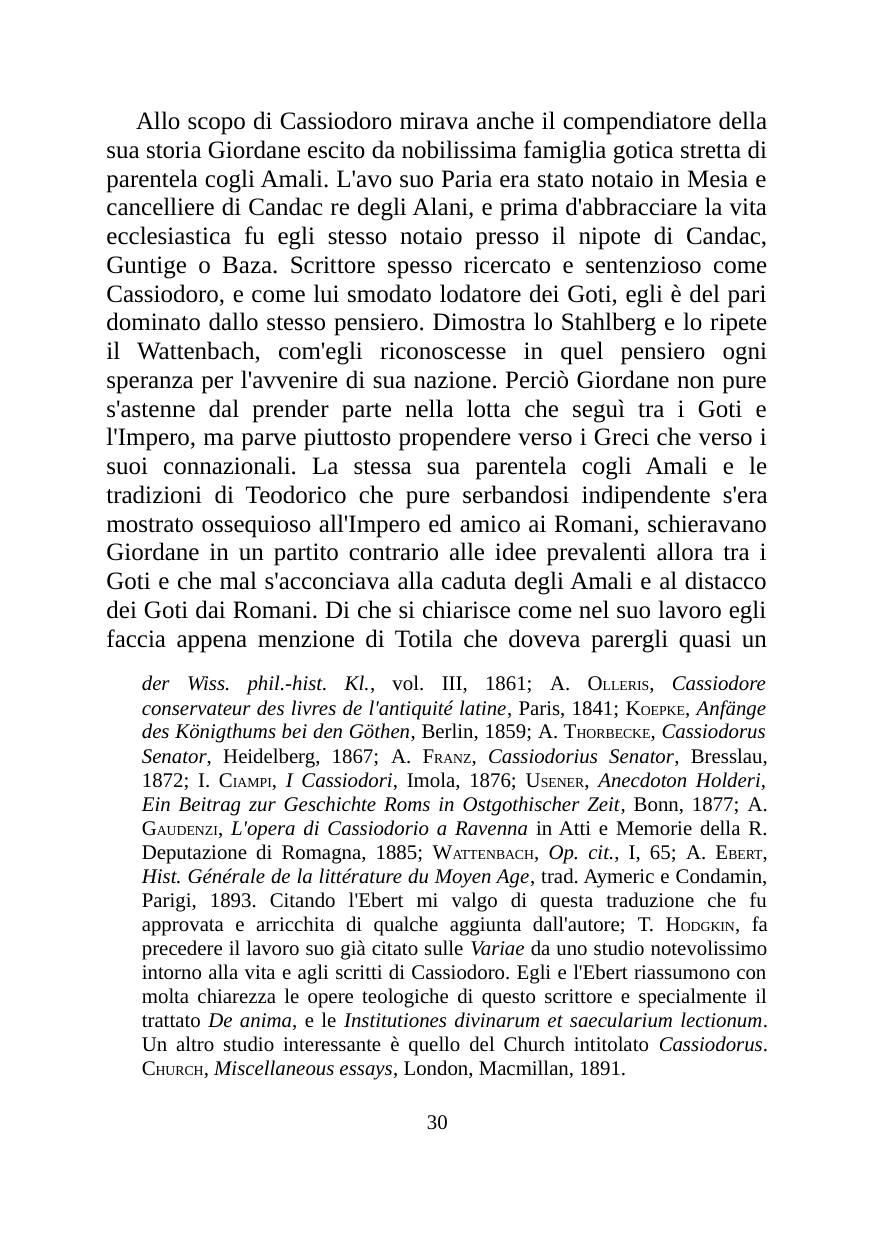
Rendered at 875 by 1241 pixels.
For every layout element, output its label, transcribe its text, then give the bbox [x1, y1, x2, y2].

text der Wiss. phil.-hist. Kl., vol. III, 1861; A. Olleris, Cassiodore conservateur des livres de l'antiquité latine, Paris, 1841; Koepke, Anfänge des Königthums bei den Göthen, Berlin, 1859; A. Thorbecke, Cassiodorus Senator, Heidelberg, 1867; A. Franz, Cassiodorius Senator, Bresslau, 1872; I. Ciampi, I Cassiodori, Imola, 1876; Usener, Anecdoton Holderi, Ein Beitrag zur Geschichte Roms in Ostgothischer Zeit, Bonn, 1877; A. Gaudenzi, L'opera di Cassiodorio a Ravenna in Atti e Memorie della R. Deputazione di Romagna, 1885; Wattenbach, Op. cit., I, 65; A. Ebert, Hist. Générale de la littérature du Moyen Age, trad. Aymeric e Condamin, Parigi, 1893. Citando l'Ebert mi valgo di questa traduzione che fu approvata e arricchita di qualche aggiunta dall'autore; T. Hodgkin, fa precedere il lavoro suo già citato sulle Variae da uno studio notevolissimo intorno alla vita e agli scritti di Cassiodoro. Egli e l'Ebert riassumono con molta chiarezza le opere teologiche di questo scrittore e specialmente il trattato De anima, e le Institutiones divinarum et saecularium lectionum. Un altro studio interessante è quello del Church intitolato Cassiodorus. Church, Miscellaneous essays, London, Macmillan, 1891. [106, 671, 768, 1080]
text Allo scopo di Cassiodoro mirava anche il compendiatore della sua storia Giordane escito da nobilissima famiglia gotica stretta di parentela cogli Amali. L'avo suo Paria era stato notaio in Mesia e cancelliere di Candac re degli Alani, e prima d'abbracciare la vita ecclesiastica fu egli stesso notaio presso il nipote di Candac, Guntige o Baza. Scrittore spesso ricercato e sentenzioso come Cassiodoro, e come lui smodato lodatore dei Goti, egli è del pari dominato dallo stesso pensiero. Dimostra lo Stahlberg e lo ripete il Wattenbach, com'egli riconoscesse in quel pensiero ogni speranza per l'avvenire di sua nazione. Perciò Giordane non pure s'astenne dal prender parte nella lotta che seguì tra i Goti e l'Impero, ma parve piuttosto propendere verso i Greci che verso i suoi connazionali. La stessa sua parentela cogli Amali e le tradizioni di Teodorico che pure serbandosi indipendente s'era mostrato ossequioso all'Impero ed amico ai Romani, schieravano Giordane in un partito contrario alle idee prevalenti allora tra i Goti e che mal s'acconciava alla caduta degli Amali e al distacco dei Goti dai Romani. Di che si chiarisce come nel suo lavoro egli faccia appena menzione di Totila che doveva parergli quasi un [106, 106, 768, 652]
